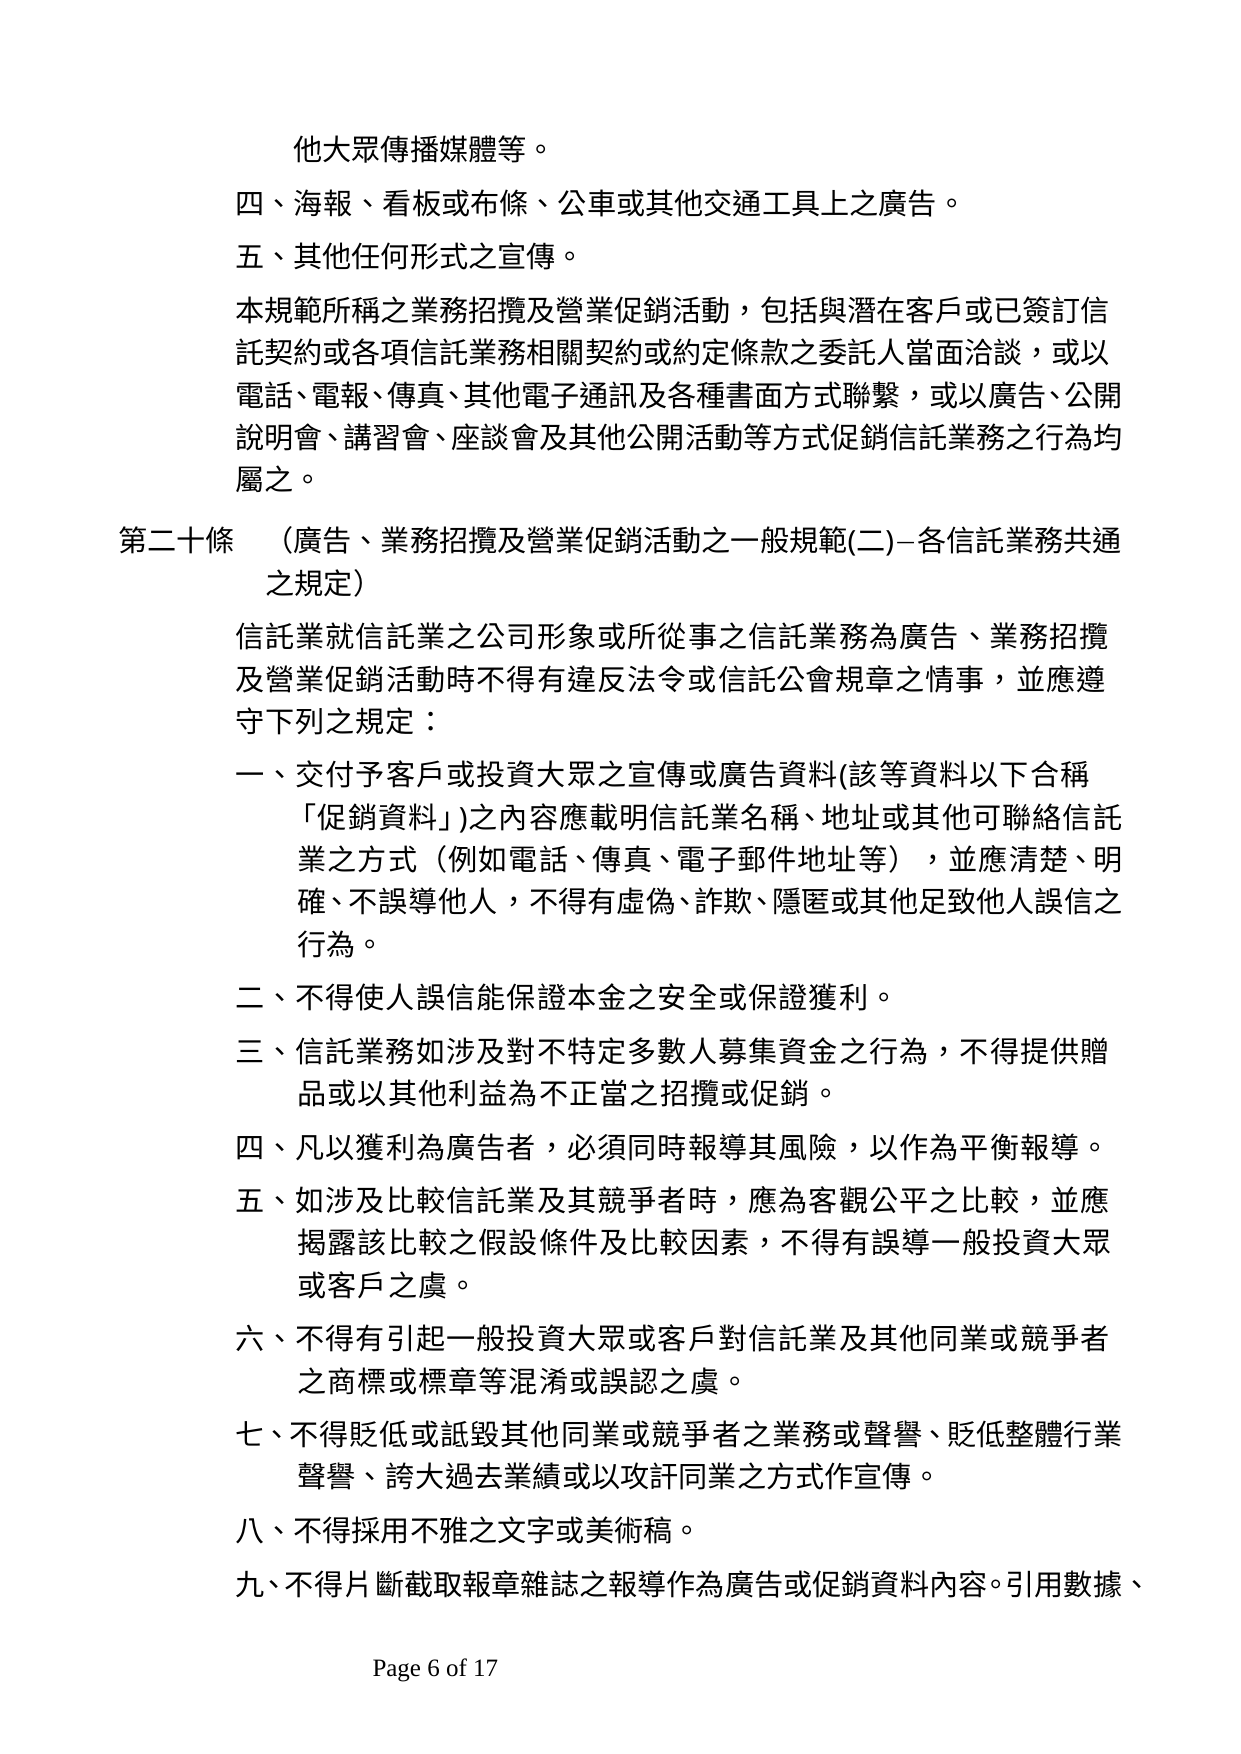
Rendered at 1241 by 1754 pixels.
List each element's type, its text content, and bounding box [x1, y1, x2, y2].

text 六、不得有引起一般投資大眾或客戶對信託業及其他同業或競爭者之商標或標章等混淆或誤認之虞。 [235, 1316, 1122, 1400]
text 八、不得採用不雅之文字或美術稿。 [235, 1507, 1122, 1550]
text 四、海報、看板或布條、公車或其他交通工具上之廣告。 [235, 181, 1122, 223]
text 三、信託業務如涉及對不特定多數人募集資金之行為，不得提供贈品或以其他利益為不正當之招攬或促銷。 [235, 1028, 1122, 1113]
text 信託業就信託業之公司形象或所從事之信託業務為廣告、業務招攬及營業促銷活動時不得有違反法令或信託公會規章之情事，並應遵守下列之規定： [235, 614, 1122, 741]
text 第二十條 （廣告、業務招攬及營業促銷活動之一般規範(二)各信託業務共通之規定） [118, 518, 1122, 602]
text 九、不得片斷截取報章雜誌之報導作為廣告或促銷資料內容。引用數據、資料及他人論述作為廣告或促銷資料內容時，須註明出處且不得故意隱匿不利之部分致有誤導投資大眾或客戶之虞。 [235, 1561, 1122, 1603]
text 五、如涉及比較信託業及其競爭者時，應為客觀公平之比較，並應揭露該比較之假設條件及比較因素，不得有誤導一般投資大眾或客戶之虞。 [235, 1178, 1122, 1304]
text 本規範所稱之業務招攬及營業促銷活動，包括與潛在客戶或已簽訂信託契約或各項信託業務相關契約或約定條款之委託人當面洽談，或以電話、電報、傳真、其他電子通訊及各種書面方式聯繫，或以廣告、公開說明會、講習會、座談會及其他公開活動等方式促銷信託業務之行為均屬之。 [235, 288, 1122, 499]
text 一、交付予客戶或投資大眾之宣傳或廣告資料(該等資料以下合稱「促銷資料」)之內容應載明信託業名稱、地址或其他可聯絡信託業之方式（例如電話、傳真、電子郵件地址等），並應清楚、明確、不誤導他人，不得有虛偽、詐欺、隱匿或其他足致他人誤信之行為。 [235, 752, 1122, 963]
text 七、不得貶低或詆毀其他同業或競爭者之業務或聲譽、貶低整體行業聲譽、誇大過去業績或以攻訐同業之方式作宣傳。 [235, 1412, 1122, 1496]
text 他大眾傳播媒體等。 [235, 127, 1122, 169]
text 四、凡以獲利為廣告者，必須同時報導其風險，以作為平衡報導。 [235, 1124, 1122, 1166]
text 二、不得使人誤信能保證本金之安全或保證獲利。 [235, 975, 1122, 1017]
text 五、其他任何形式之宣傳。 [235, 234, 1122, 276]
